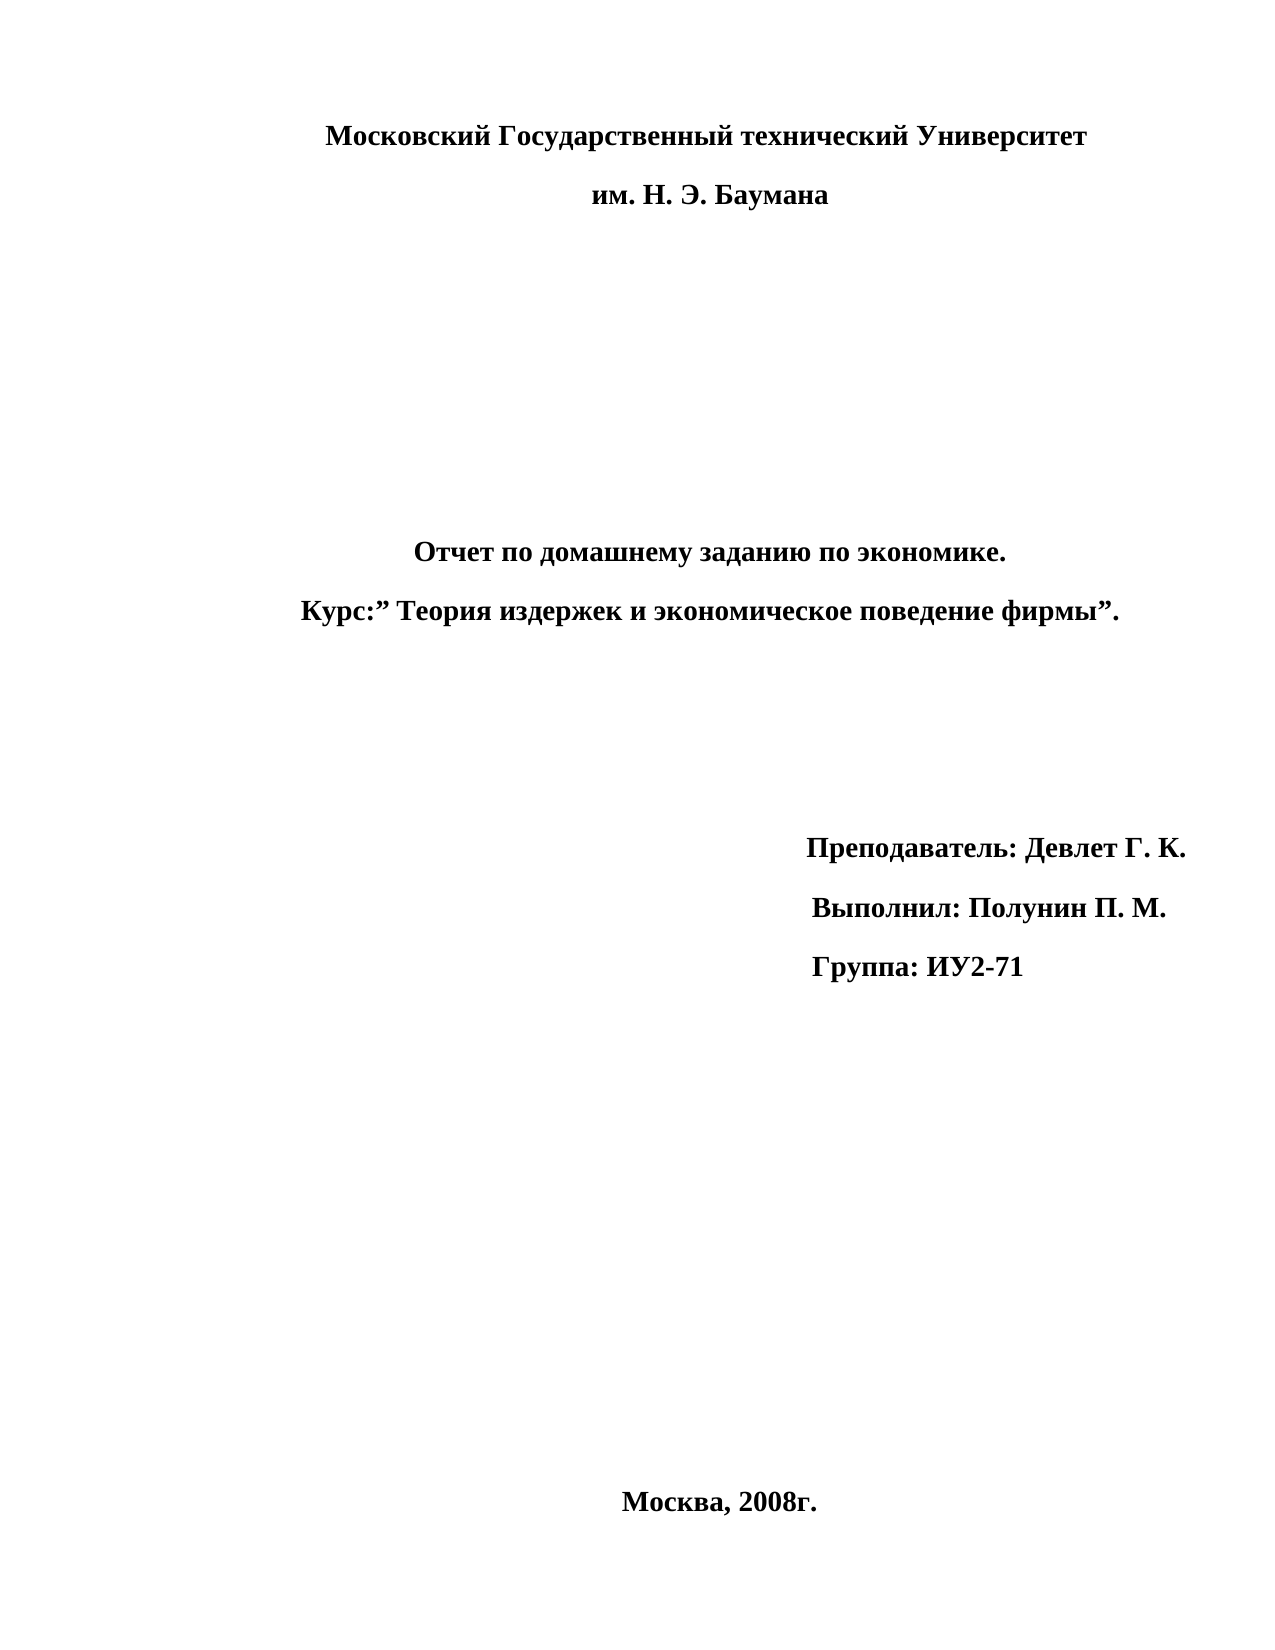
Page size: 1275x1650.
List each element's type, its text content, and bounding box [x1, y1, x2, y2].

text Отчет по домашнему заданию по экономике. [177, 534, 1186, 567]
text Преподаватель: Девлет Г. К. [177, 831, 1186, 864]
text Москва, 2008г. [177, 1484, 1186, 1517]
text Московский Государственный технический Университет [177, 118, 1186, 152]
text Группа: ИУ2-71 [552, 949, 1186, 983]
text им. Н. Э. Баумана [177, 177, 1186, 211]
text Выполнил: Полунин П. М. [702, 890, 1186, 923]
text Курс:” Теория издержек и экономическое поведение фирмы”. [177, 593, 1186, 627]
